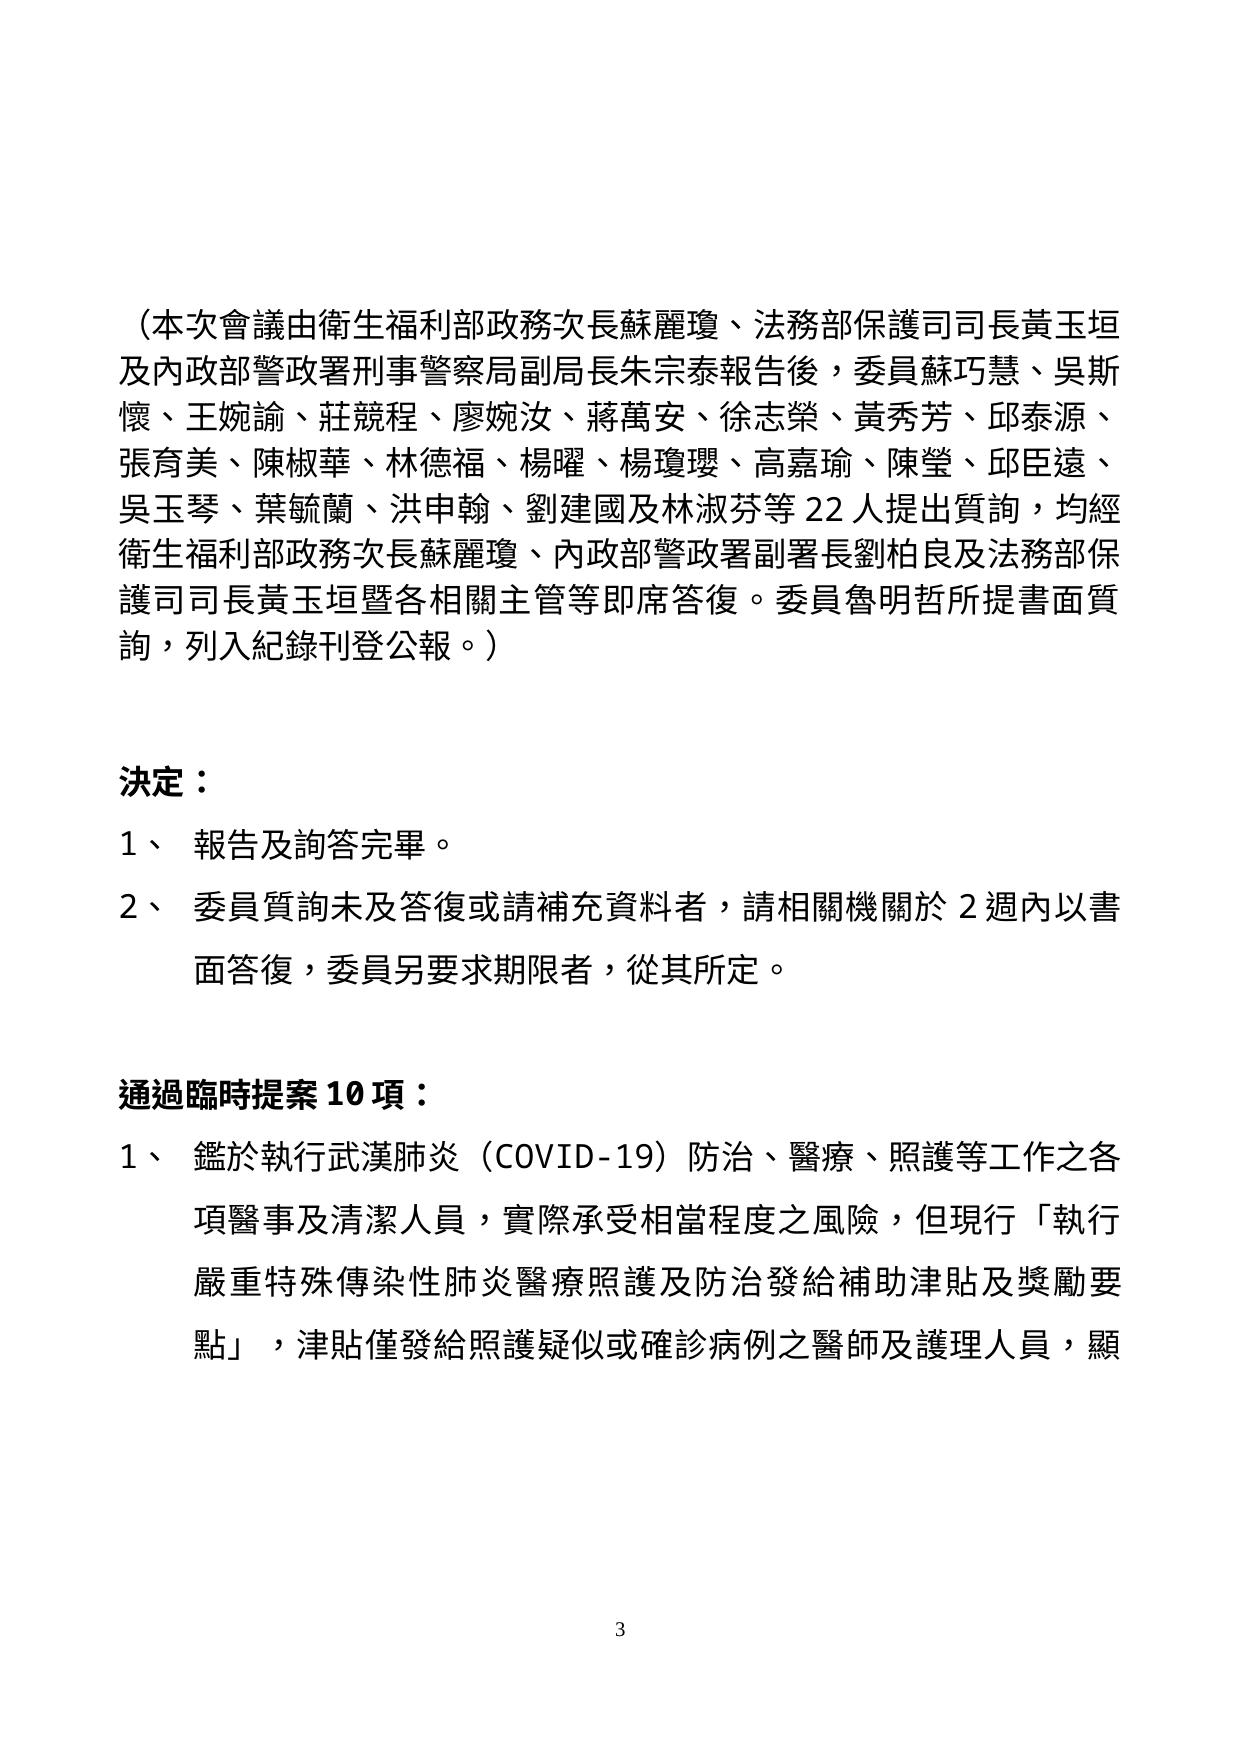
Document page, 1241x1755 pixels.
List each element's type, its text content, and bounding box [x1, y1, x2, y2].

list 委員質詢未及答復或請補充資料者，請相關機關於2週內以書面答復，委員另要求期限者，從其所定。 [118, 863, 1122, 988]
text （本次會議由衛生福利部政務次長蘇麗瓊、法務部保護司司長黃玉垣及內政部警政署刑事警察局副局長朱宗泰報告後，委員蘇巧慧、吳斯懷、王婉諭、莊競程、廖婉汝、蔣萬安、徐志榮、黃秀芳、邱泰源、張育美、陳椒華、林德福、楊曜、楊瓊瓔、高嘉瑜、陳瑩、邱臣遠、吳玉琴、葉毓蘭、洪申翰、劉建國及林淑芬等22人提出質詢，均經衛生福利部政務次長蘇麗瓊、內政部警政署副署長劉柏良及法務部保護司司長黃玉垣暨各相關主管等即席答復。委員魯明哲所提書面質詢，列入紀錄刊登公報。） [118, 301, 1122, 668]
list 鑑於執行武漢肺炎（COVID-19）防治、醫療、照護等工作之各項醫事及清潔人員，實際承受相當程度之風險，但現行「執行嚴重特殊傳染性肺炎醫療照護及防治發給補助津貼及獎勵要點」，津貼僅發給照護疑似或確診病例之醫師及護理人員，顯 [118, 1113, 1122, 1363]
text 通過臨時提案10項： [118, 1051, 1122, 1113]
text 決定： [118, 738, 1122, 801]
list 報告及詢答完畢。 [118, 801, 1122, 863]
